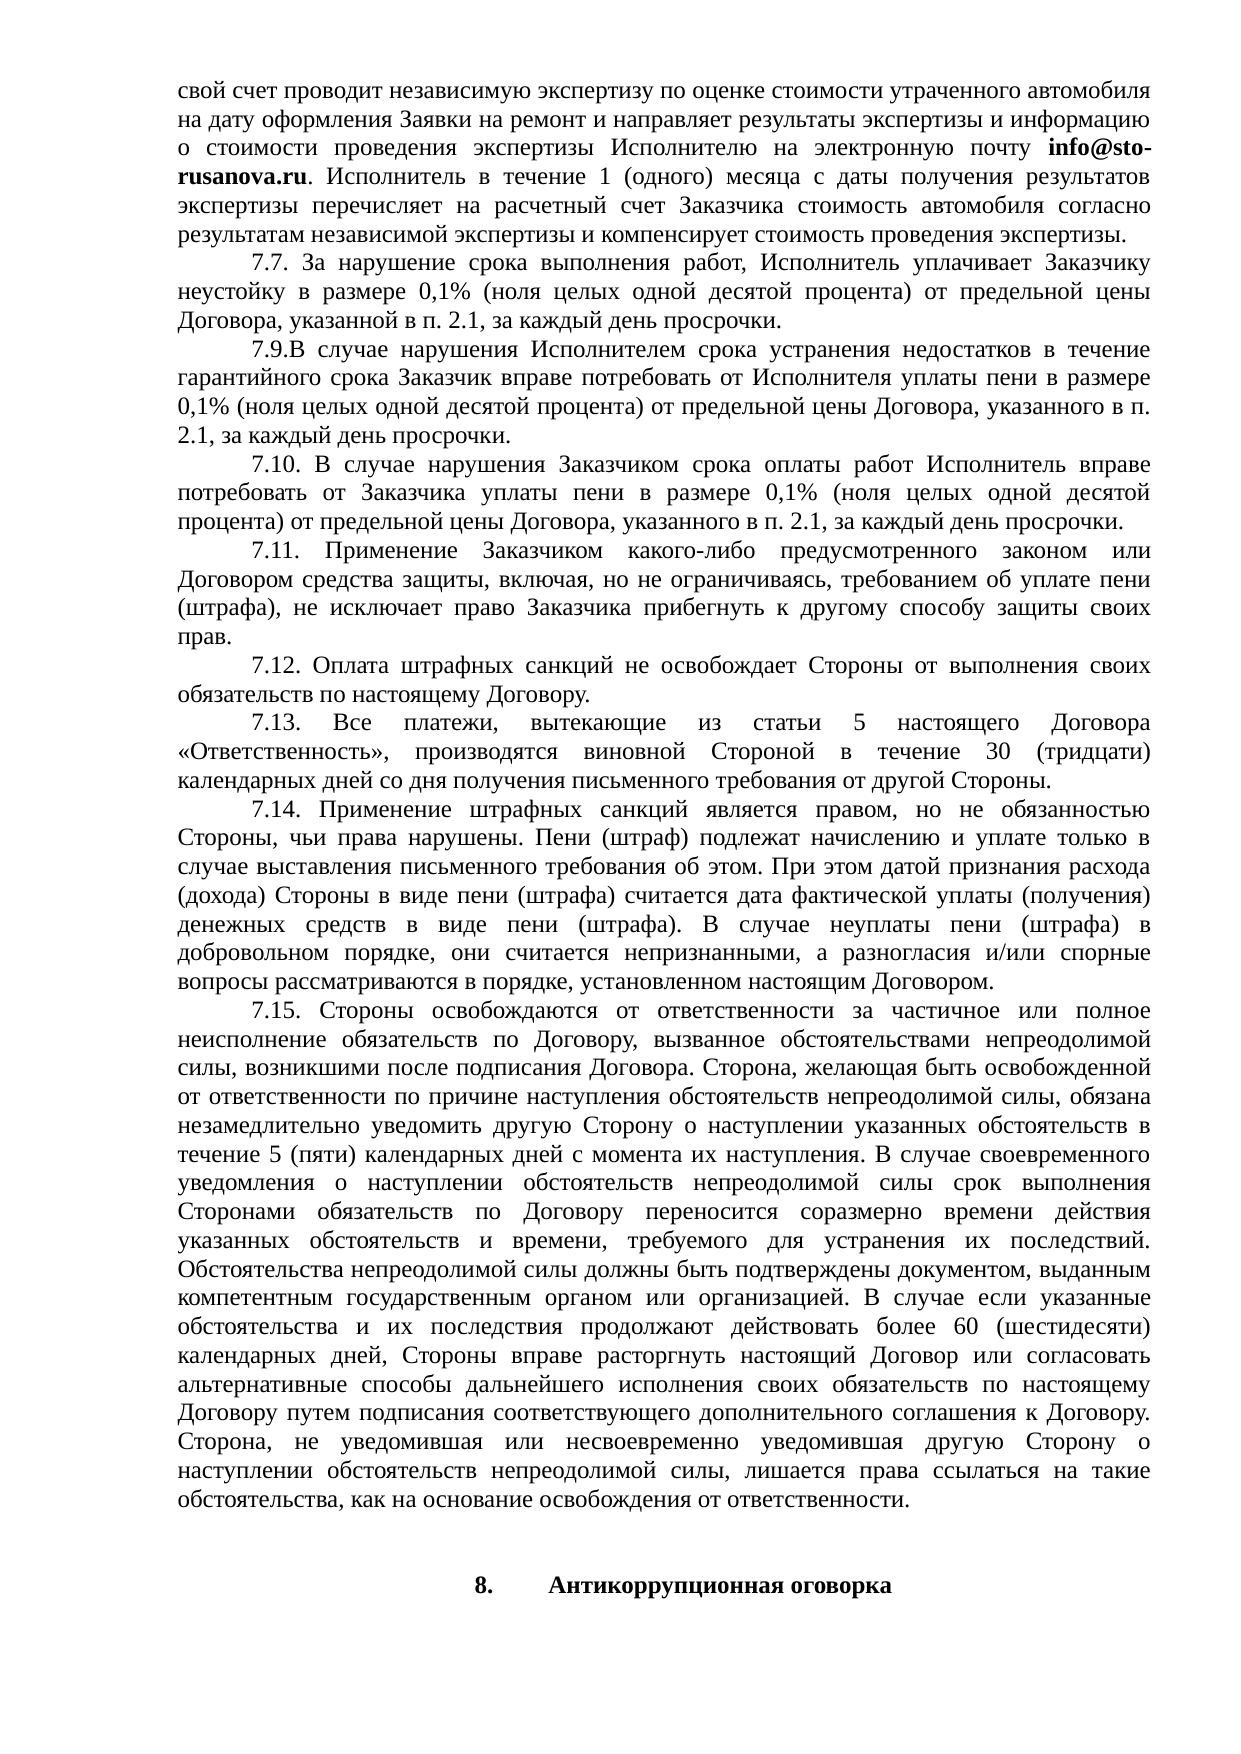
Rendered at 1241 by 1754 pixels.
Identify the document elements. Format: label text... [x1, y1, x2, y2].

text свой счет проводит независимую экспертизу по оценке стоимости утраченного автомобиля на дату оформления Заявки на ремонт и направляет результаты экспертизы и информацию о стоимости проведения экспертизы Исполнителю на электронную почту info@sto-rusanova.ru. Исполнитель в течение 1 (одного) месяца с даты получения результатов экспертизы перечисляет на расчетный счет Заказчика стоимость автомобиля согласно результатам независимой экспертизы и компенсирует стоимость проведения экспертизы. [177, 75, 1152, 247]
text 7.13. Все платежи, вытекающие из статьи 5 настоящего Договора «Ответственность», производятся виновной Стороной в течение 30 (тридцати) календарных дней со дня получения письменного требования от другой Стороны. [177, 707, 1152, 794]
text 7.15. Стороны освобождаются от ответственности за частичное или полное неисполнение обязательств по Договору, вызванное обстоятельствами непреодолимой силы, возникшими после подписания Договора. Сторона, желающая быть освобожденной от ответственности по причине наступления обстоятельств непреодолимой силы, обязана незамедлительно уведомить другую Сторону о наступлении указанных обстоятельств в течение 5 (пяти) календарных дней с момента их наступления. В случае своевременного уведомления о наступлении обстоятельств непреодолимой силы срок выполнения Сторонами обязательств по Договору переносится соразмерно времени действия указанных обстоятельств и времени, требуемого для устранения их последствий. Обстоятельства непреодолимой силы должны быть подтверждены документом, выданным компетентным государственным органом или организацией. В случае если указанные обстоятельства и их последствия продолжают действовать более 60 (шестидесяти) календарных дней, Стороны вправе расторгнуть настоящий Договор или согласовать альтернативные способы дальнейшего исполнения своих обязательств по настоящему Договору путем подписания соответствующего дополнительного соглашения к Договору. Сторона, не уведомившая или несвоевременно уведомившая другую Сторону о наступлении обстоятельств непреодолимой силы, лишается права ссылаться на такие обстоятельства, как на основание освобождения от ответственности. [177, 995, 1152, 1512]
text 7.12. Оплата штрафных санкций не освобождает Стороны от выполнения своих обязательств по настоящему Договору. [177, 650, 1152, 707]
text 7.7. За нарушение срока выполнения работ, Исполнитель уплачивает Заказчику неустойку в размере 0,1% (ноля целых одной десятой процента) от предельной цены Договора, указанной в п. 2.1, за каждый день просрочки. [177, 247, 1152, 334]
text 7.9.В случае нарушения Исполнителем срока устранения недостатков в течение гарантийного срока Заказчик вправе потребовать от Исполнителя уплаты пени в размере 0,1% (ноля целых одной десятой процента) от предельной цены Договора, указанного в п. 2.1, за каждый день просрочки. [177, 334, 1152, 449]
text 8. Антикоррупционная оговорка [215, 1570, 1152, 1599]
text 7.10. В случае нарушения Заказчиком срока оплаты работ Исполнитель вправе потребовать от Заказчика уплаты пени в размере 0,1% (ноля целых одной десятой процента) от предельной цены Договора, указанного в п. 2.1, за каждый день просрочки. [177, 449, 1152, 535]
text 7.14. Применение штрафных санкций является правом, но не обязанностью Стороны, чьи права нарушены. Пени (штраф) подлежат начислению и уплате только в случае выставления письменного требования об этом. При этом датой признания расхода (дохода) Стороны в виде пени (штрафа) считается дата фактической уплаты (получения) денежных средств в виде пени (штрафа). В случае неуплаты пени (штрафа) в добровольном порядке, они считается непризнанными, а разногласия и/или спорные вопросы рассматриваются в порядке, установленном настоящим Договором. [177, 794, 1152, 995]
text 7.11. Применение Заказчиком какого-либо предусмотренного законом или Договором средства защиты, включая, но не ограничиваясь, требованием об уплате пени (штрафа), не исключает право Заказчика прибегнуть к другому способу защиты своих прав. [177, 535, 1152, 650]
